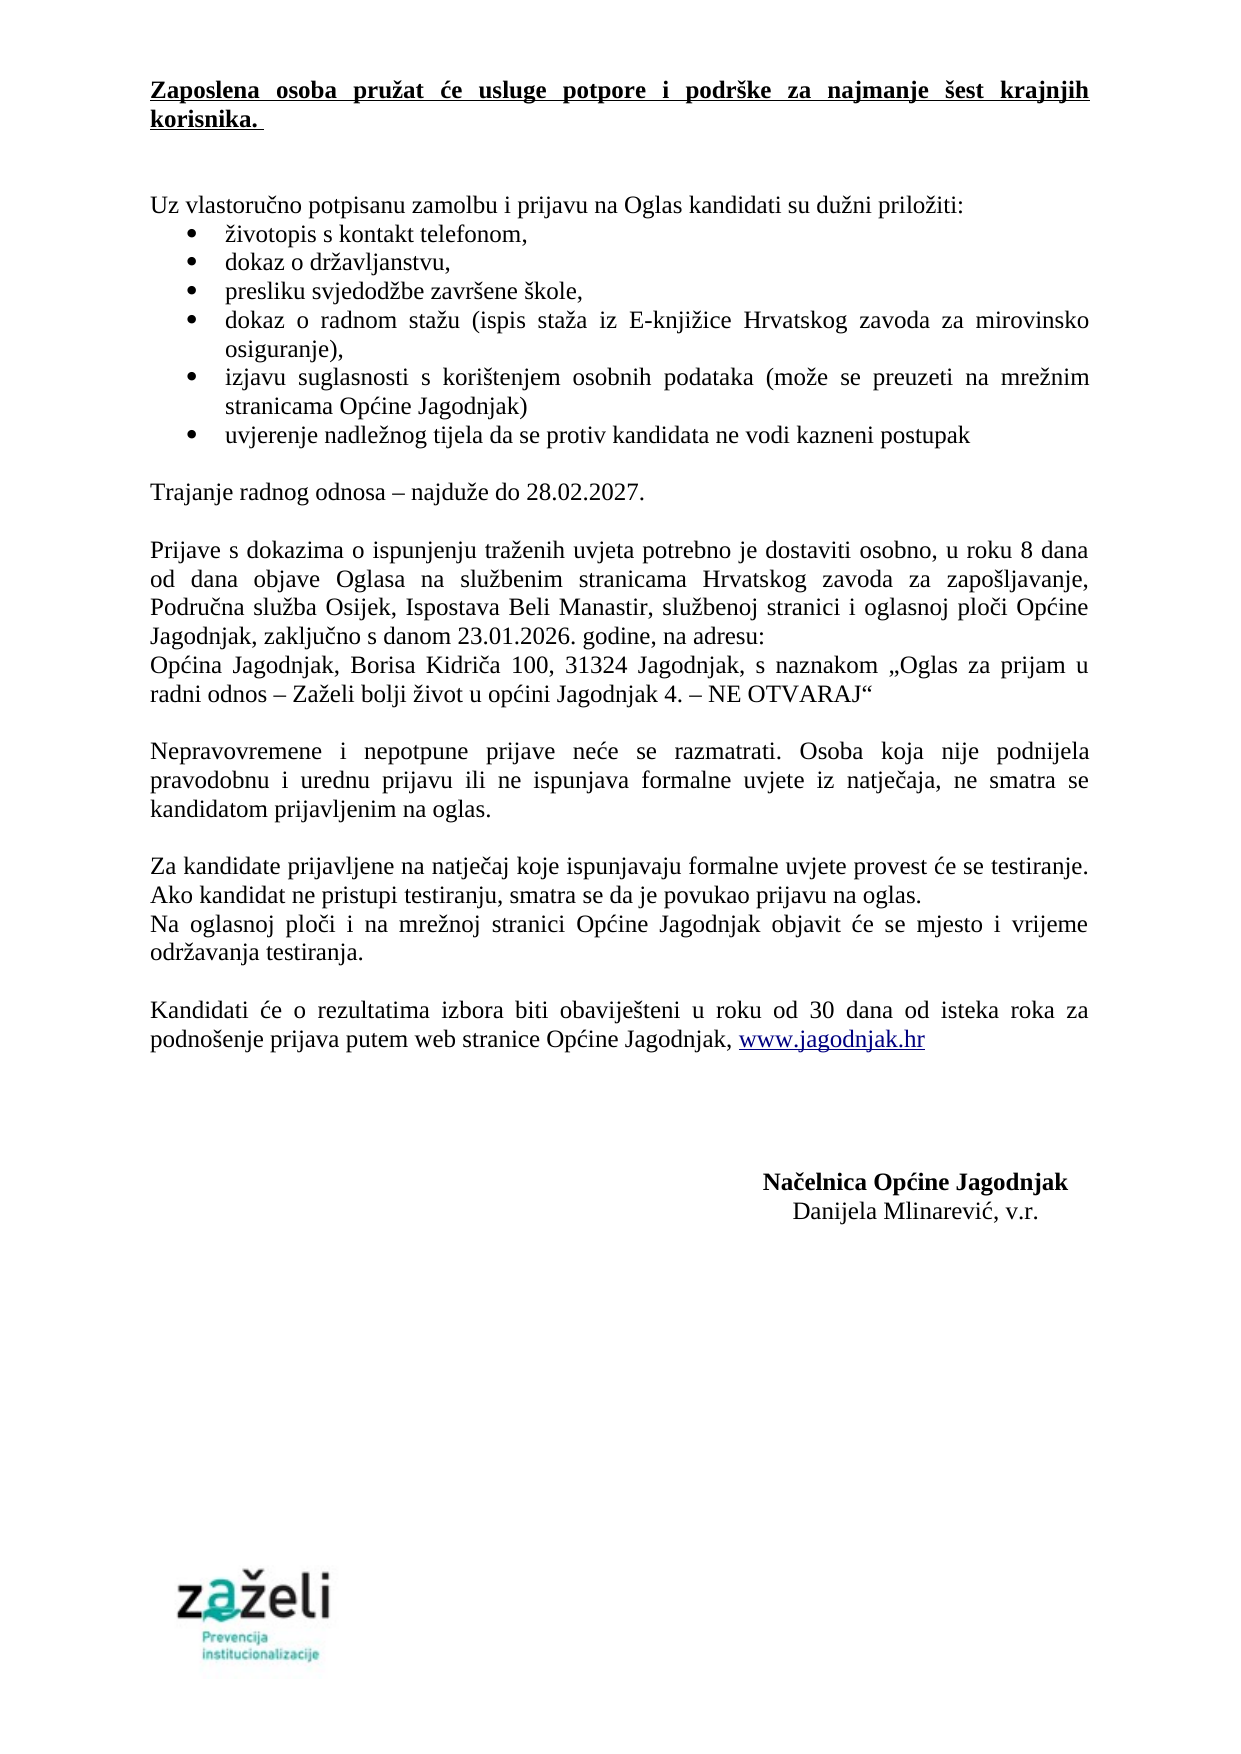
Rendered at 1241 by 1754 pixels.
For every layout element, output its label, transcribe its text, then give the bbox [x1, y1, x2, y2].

text Kandidati će o rezultatima izbora biti obaviješteni u roku od 30 dana od isteka roka za podnošenje prijava putem web stranice Općine Jagodnjak, www.jagodnjak.hr [150, 995, 1090, 1052]
list uvjerenje nadležnog tijela da se protiv kandidata ne vodi kazneni postupak [187, 420, 1090, 449]
text Općina Jagodnjak, Borisa Kidriča 100, 31324 Jagodnjak, s naznakom „Oglas za prijam u radni odnos – Zaželi bolji život u općini Jagodnjak 4. – NE OTVARAJ“ [150, 650, 1090, 707]
text Na oglasnoj ploči i na mrežnoj stranici Općine Jagodnjak objavit će se mjesto i vrijeme održavanja testiranja. [150, 909, 1090, 966]
text Za kandidate prijavljene na natječaj koje ispunjavaju formalne uvjete provest će se testiranje. Ako kandidat ne pristupi testiranju, smatra se da je povukao prijavu na oglas. [150, 851, 1090, 909]
list presliku svjedodžbe završene škole, [187, 276, 1090, 305]
list dokaz o državljanstvu, [187, 247, 1090, 276]
text korisnika. [150, 101, 1090, 132]
list dokaz o radnom stažu (ispis staža iz E-knjižice Hrvatskog zavoda za mirovinsko osiguranje), [187, 305, 1090, 362]
list izjavu suglasnosti s korištenjem osobnih podataka (može se preuzeti na mrežnim stranicama Općine Jagodnjak) [187, 362, 1090, 420]
text Trajanje radnog odnosa – najduže do 28.02.2027. [150, 477, 1090, 506]
text Danijela Mlinarević, v.r. [741, 1196, 1090, 1225]
text Zaposlena osoba pružat će usluge potpore i podrške za najmanje šest krajnjih [150, 75, 1090, 100]
text Nepravovremene i nepotpune prijave neće se razmatrati. Osoba koja nije podnijela pravodobnu i urednu prijavu ili ne ispunjava formalne uvjete iz natječaja, ne smatra se kandidatom prijavljenim na oglas. [150, 736, 1090, 822]
text Uz vlastoručno potpisanu zamolbu i prijavu na Oglas kandidati su dužni priložiti: [150, 190, 1090, 219]
text Načelnica Općine Jagodnjak [741, 1167, 1090, 1196]
list životopis s kontakt telefonom, [187, 219, 1090, 247]
text Prijave s dokazima o ispunjenju traženih uvjeta potrebno je dostaviti osobno, u roku 8 dana od dana objave Oglasa na službenim stranicama Hrvatskog zavoda za zapošljavanje, Područna služba Osijek, Ispostava Beli Manastir, službenoj stranici i oglasnoj ploči Općine Jagodnjak, zaključno s danom 23.01.2026. godine, na adresu: [150, 535, 1090, 650]
